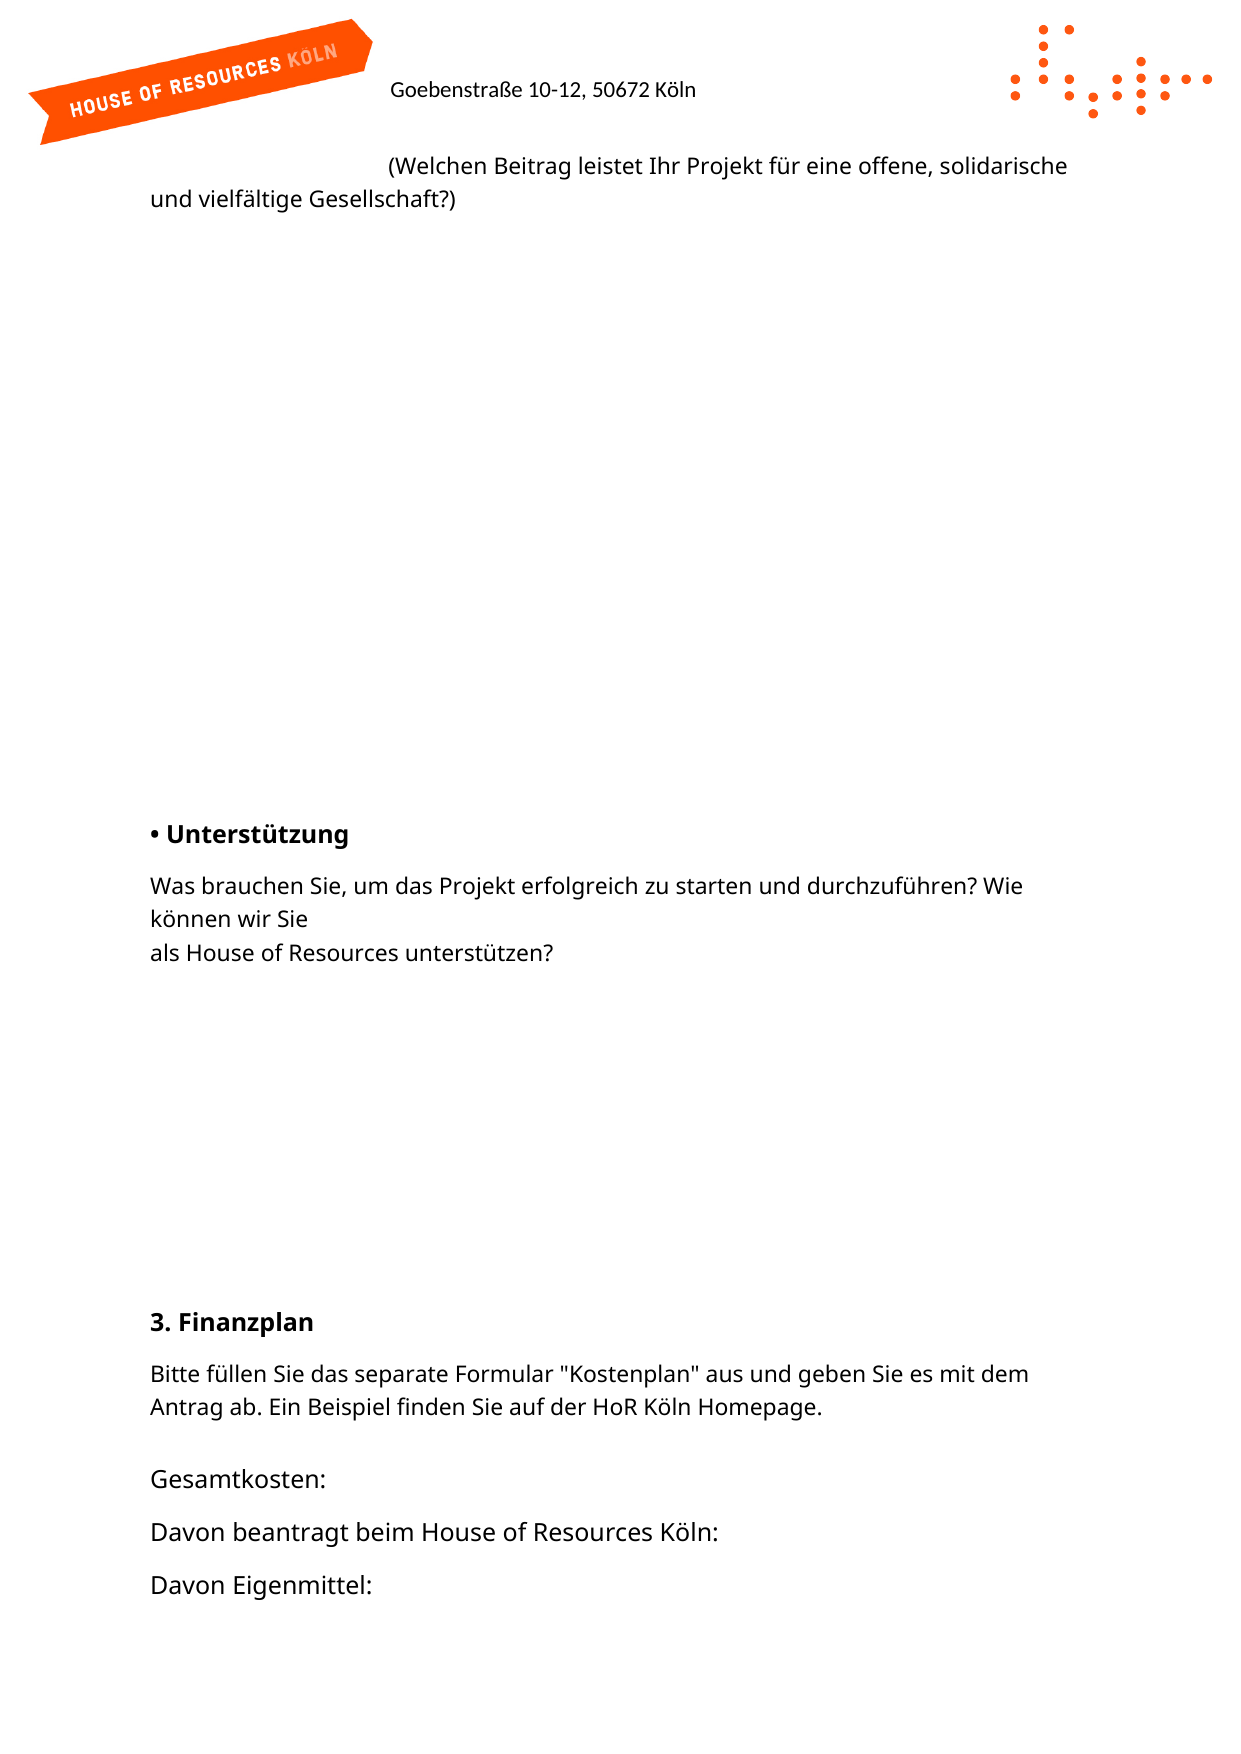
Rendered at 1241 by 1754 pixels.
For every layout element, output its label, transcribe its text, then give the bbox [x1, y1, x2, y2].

text Davon beantragt beim House of Resources Köln: [150, 1514, 1090, 1548]
text 3. Finanzplan [150, 1305, 1090, 1339]
text • Unterstützung [150, 817, 1090, 851]
text Was brauchen Sie, um das Projekt erfolgreich zu starten und durchzuführen? Wie können wir Sie als House of Resources unterstützen? [150, 870, 1090, 968]
text Davon Eigenmittel: [150, 1567, 1090, 1601]
text (Welchen Beitrag leistet Ihr Projekt für eine offene, solidarische und vielfältige Gesellschaft?) [150, 150, 1090, 215]
text Bitte füllen Sie das separate Formular "Kostenplan" aus und geben Sie es mit dem Antrag ab. Ein Beispiel finden Sie auf der HoR Köln Homepage. Gesamtkosten: [150, 1358, 1090, 1495]
